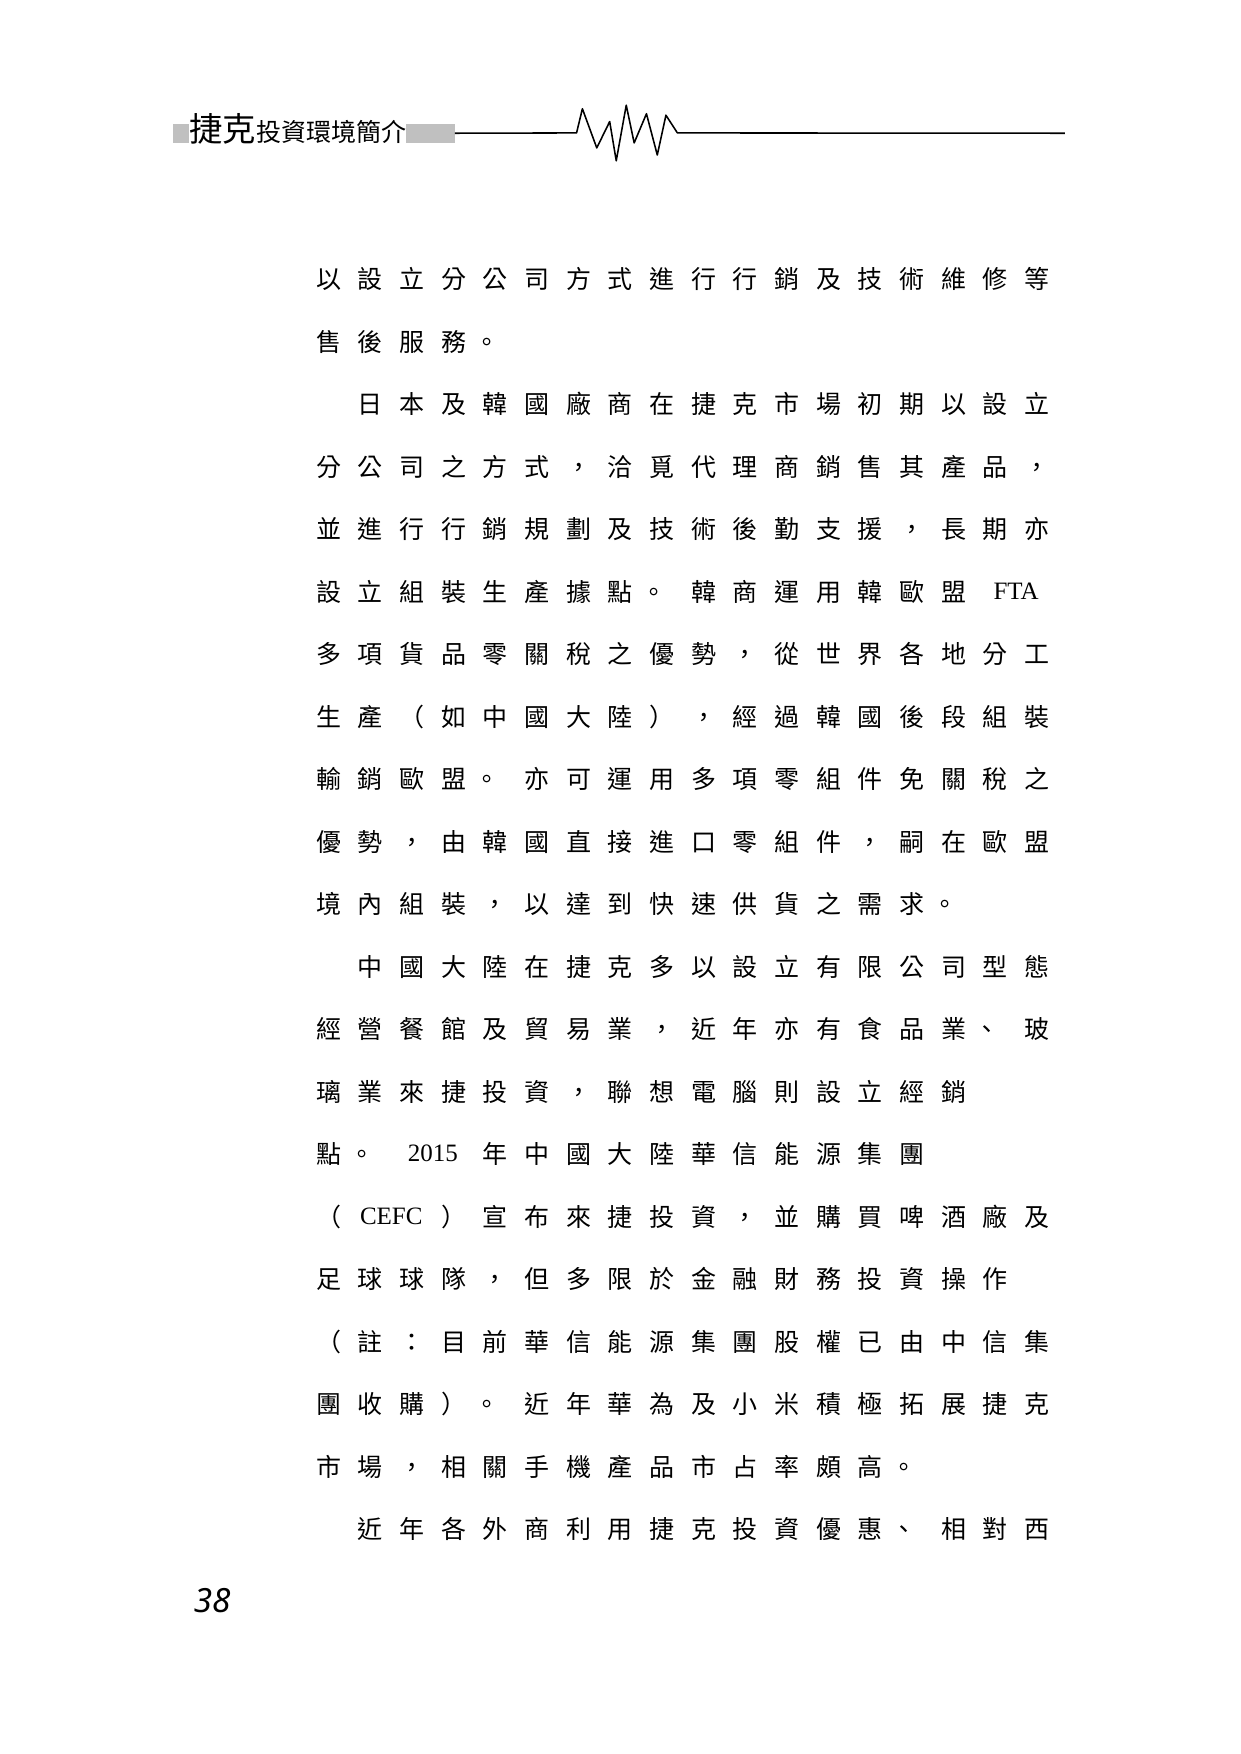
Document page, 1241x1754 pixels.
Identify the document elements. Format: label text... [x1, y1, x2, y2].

text 日本及韓國廠商在捷克市場初期以設立分公司之方式，洽覓代理商銷售其產品，並進行行銷規劃及技術後勤支援，長期亦設立組裝生產據點。韓商運用韓歐盟FTA多項貨品零關稅之優勢，從世界各地分工生產（如中國大陸），經過韓國後段組裝輸銷歐盟。亦可運用多項零組件免關稅之優勢，由韓國直接進口零組件，嗣在歐盟境內組裝，以達到快速供貨之需求。 [281, 361, 1058, 924]
text 以設立分公司方式進行行銷及技術維修等售後服務。 [281, 236, 1058, 361]
text 中國大陸在捷克多以設立有限公司型態經營餐館及貿易業，近年亦有食品業、玻璃業來捷投資，聯想電腦則設立經銷點。2015年中國大陸華信能源集團（CEFC）宣布來捷投資，並購買啤酒廠及足球球隊，但多限於金融財務投資操作（註：目前華信能源集團股權已由中信集團收購）。近年華為及小米積極拓展捷克市場，相關手機產品市占率頗高。 [281, 924, 1058, 1486]
text 近年各外商利用捷克投資優惠、相對西 [281, 1486, 1058, 1549]
